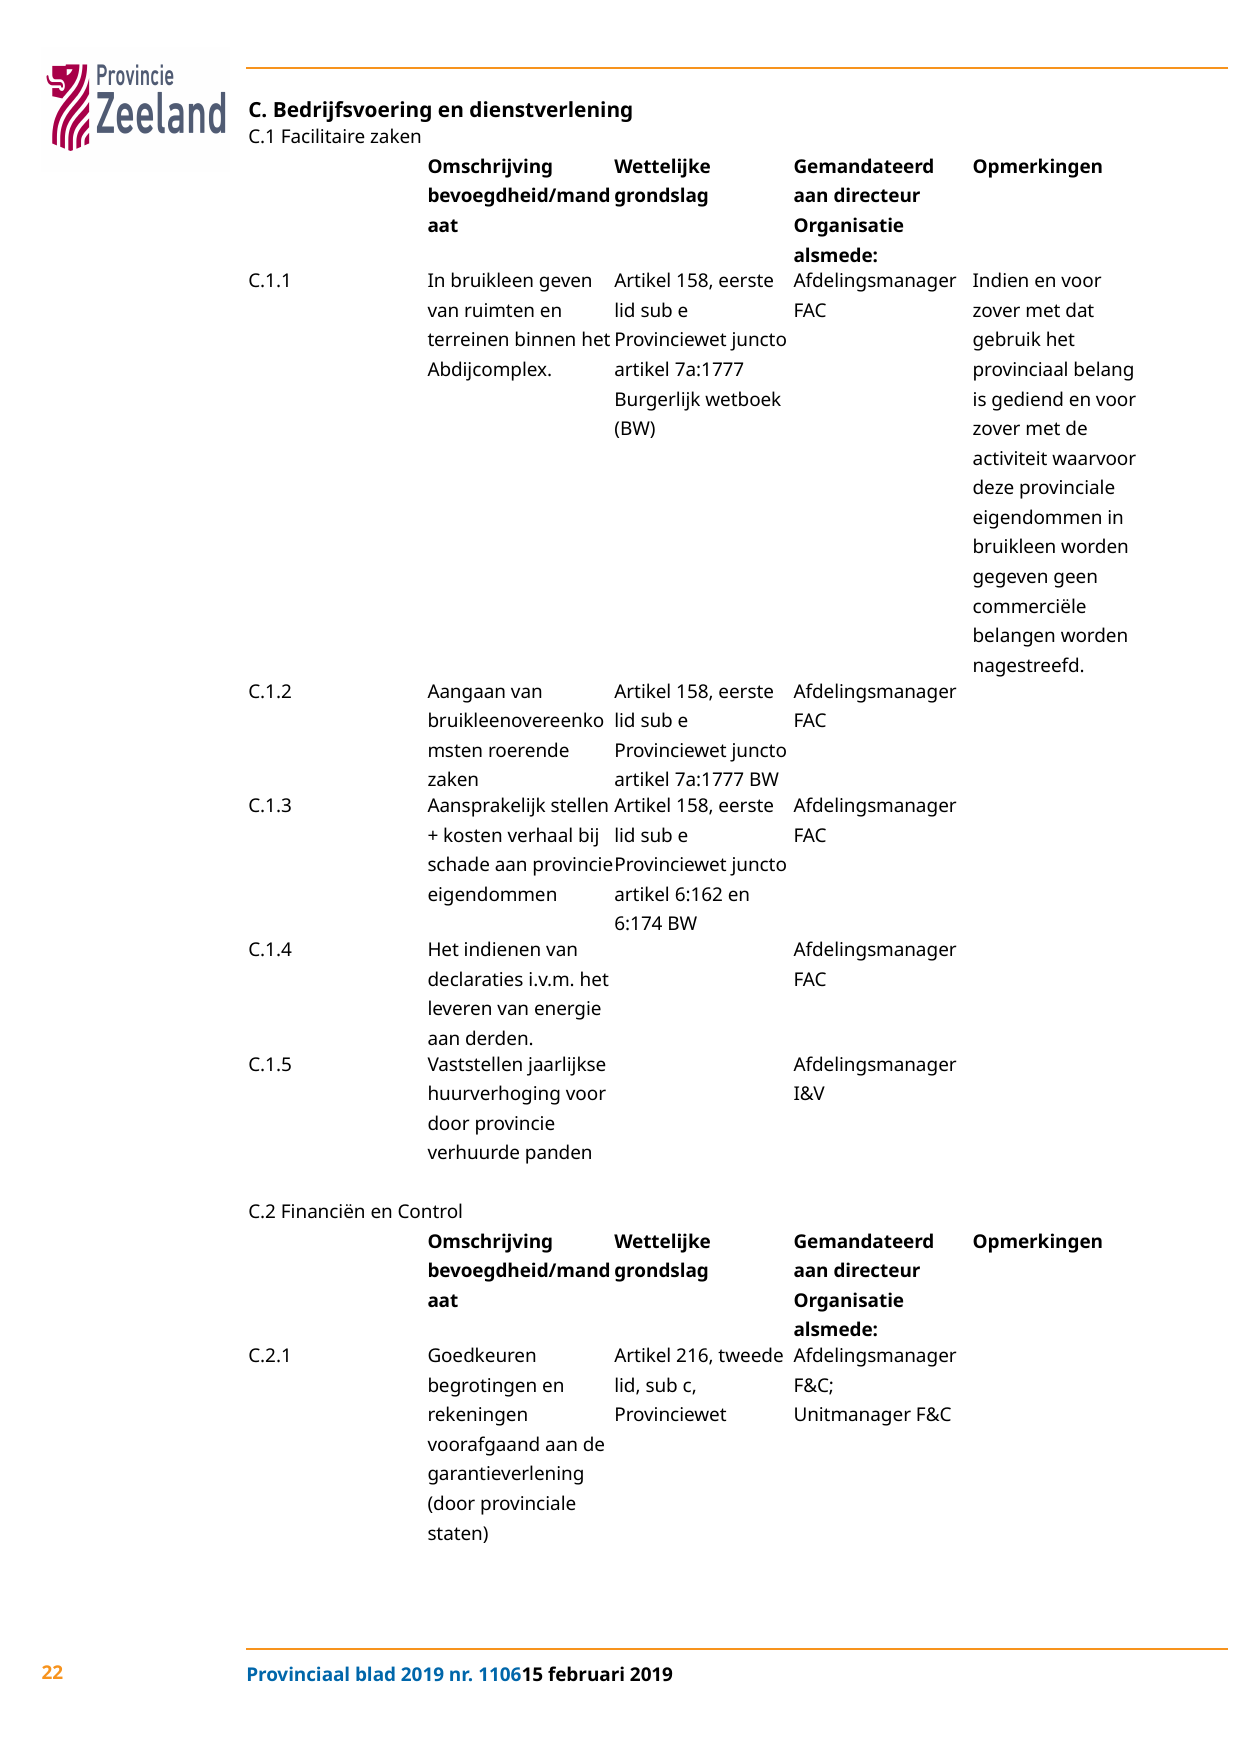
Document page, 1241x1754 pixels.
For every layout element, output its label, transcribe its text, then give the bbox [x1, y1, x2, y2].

table_cell C.2.1 [248, 1342, 427, 1546]
table_cell C.1.1 [248, 268, 427, 678]
table_cell Vaststellen jaarlijkse huurverhoging voor door provincie verhuurde panden [427, 1051, 614, 1165]
table_header [248, 1228, 427, 1342]
table_cell Afdelingsmanager FAC [793, 792, 972, 936]
table_cell C.1.2 [248, 678, 427, 792]
table_cell [973, 936, 1152, 1051]
table_cell Artikel 158, eerste lid sub e Provinciewet juncto artikel 7a:1777 Burgerlijk wetboek (BW) [614, 268, 793, 678]
picture [41, 47, 231, 172]
table_header Gemandateerd aan directeur Organisatie alsmede: [793, 153, 972, 267]
table_header Omschrijving bevoegdheid/mandaat [427, 153, 614, 267]
table_header Wettelijke grondslag [614, 1228, 793, 1342]
table_cell Indien en voor zover met dat gebruik het provinciaal belang is gediend en voor zover met de activiteit waarvoor deze provinciale eigendommen in bruikleen worden gegeven geen commerciële belangen worden nagestreefd. [973, 268, 1152, 678]
table_cell Goedkeuren begrotingen en rekeningen voorafgaand aan de garantieverlening (door provinciale staten) [427, 1342, 614, 1546]
table_cell Artikel 158, eerste lid sub e Provinciewet juncto artikel 6:162 en 6:174 BW [614, 792, 793, 936]
table_cell Afdelingsmanager FAC [793, 268, 972, 678]
table_cell [973, 678, 1152, 792]
table_header Wettelijke grondslag [614, 153, 793, 267]
table_cell Aangaan van bruikleenovereenkomsten roerende zaken [427, 678, 614, 792]
table_cell [614, 1051, 793, 1165]
table_cell Afdelingsmanager I&V [793, 1051, 972, 1165]
table_cell [973, 1051, 1152, 1165]
table_cell Artikel 216, tweede lid, sub c, Provinciewet [614, 1342, 793, 1546]
table_header Opmerkingen [973, 1228, 1152, 1342]
table_cell Artikel 158, eerste lid sub e Provinciewet juncto artikel 7a:1777 BW [614, 678, 793, 792]
table_cell Afdelingsmanager FAC [793, 936, 972, 1051]
table_cell In bruikleen geven van ruimten en terreinen binnen het Abdijcomplex. [427, 268, 614, 678]
table_cell C.1.5 [248, 1051, 427, 1165]
text C.1 Facilitaire zaken [248, 123, 1152, 149]
table_cell Afdelingsmanager FAC [793, 678, 972, 792]
table_header [248, 153, 427, 267]
table_cell C.1.4 [248, 936, 427, 1051]
table_header Omschrijving bevoegdheid/mandaat [427, 1228, 614, 1342]
table_header Opmerkingen [973, 153, 1152, 267]
table_cell Het indienen van declaraties i.v.m. het leveren van energie aan derden. [427, 936, 614, 1051]
text C. Bedrijfsvoering en dienstverlening [248, 95, 1152, 123]
table_cell Aansprakelijk stellen + kosten verhaal bij schade aan provincie eigendommen [427, 792, 614, 936]
text C.2 Financiën en Control [248, 1198, 1152, 1224]
table_cell [973, 1342, 1152, 1546]
table_cell [973, 792, 1152, 936]
table_header Gemandateerd aan directeur Organisatie alsmede: [793, 1228, 972, 1342]
table_cell C.1.3 [248, 792, 427, 936]
table_cell Afdelingsmanager F&C; Unitmanager F&C [793, 1342, 972, 1546]
table_cell [614, 936, 793, 1051]
